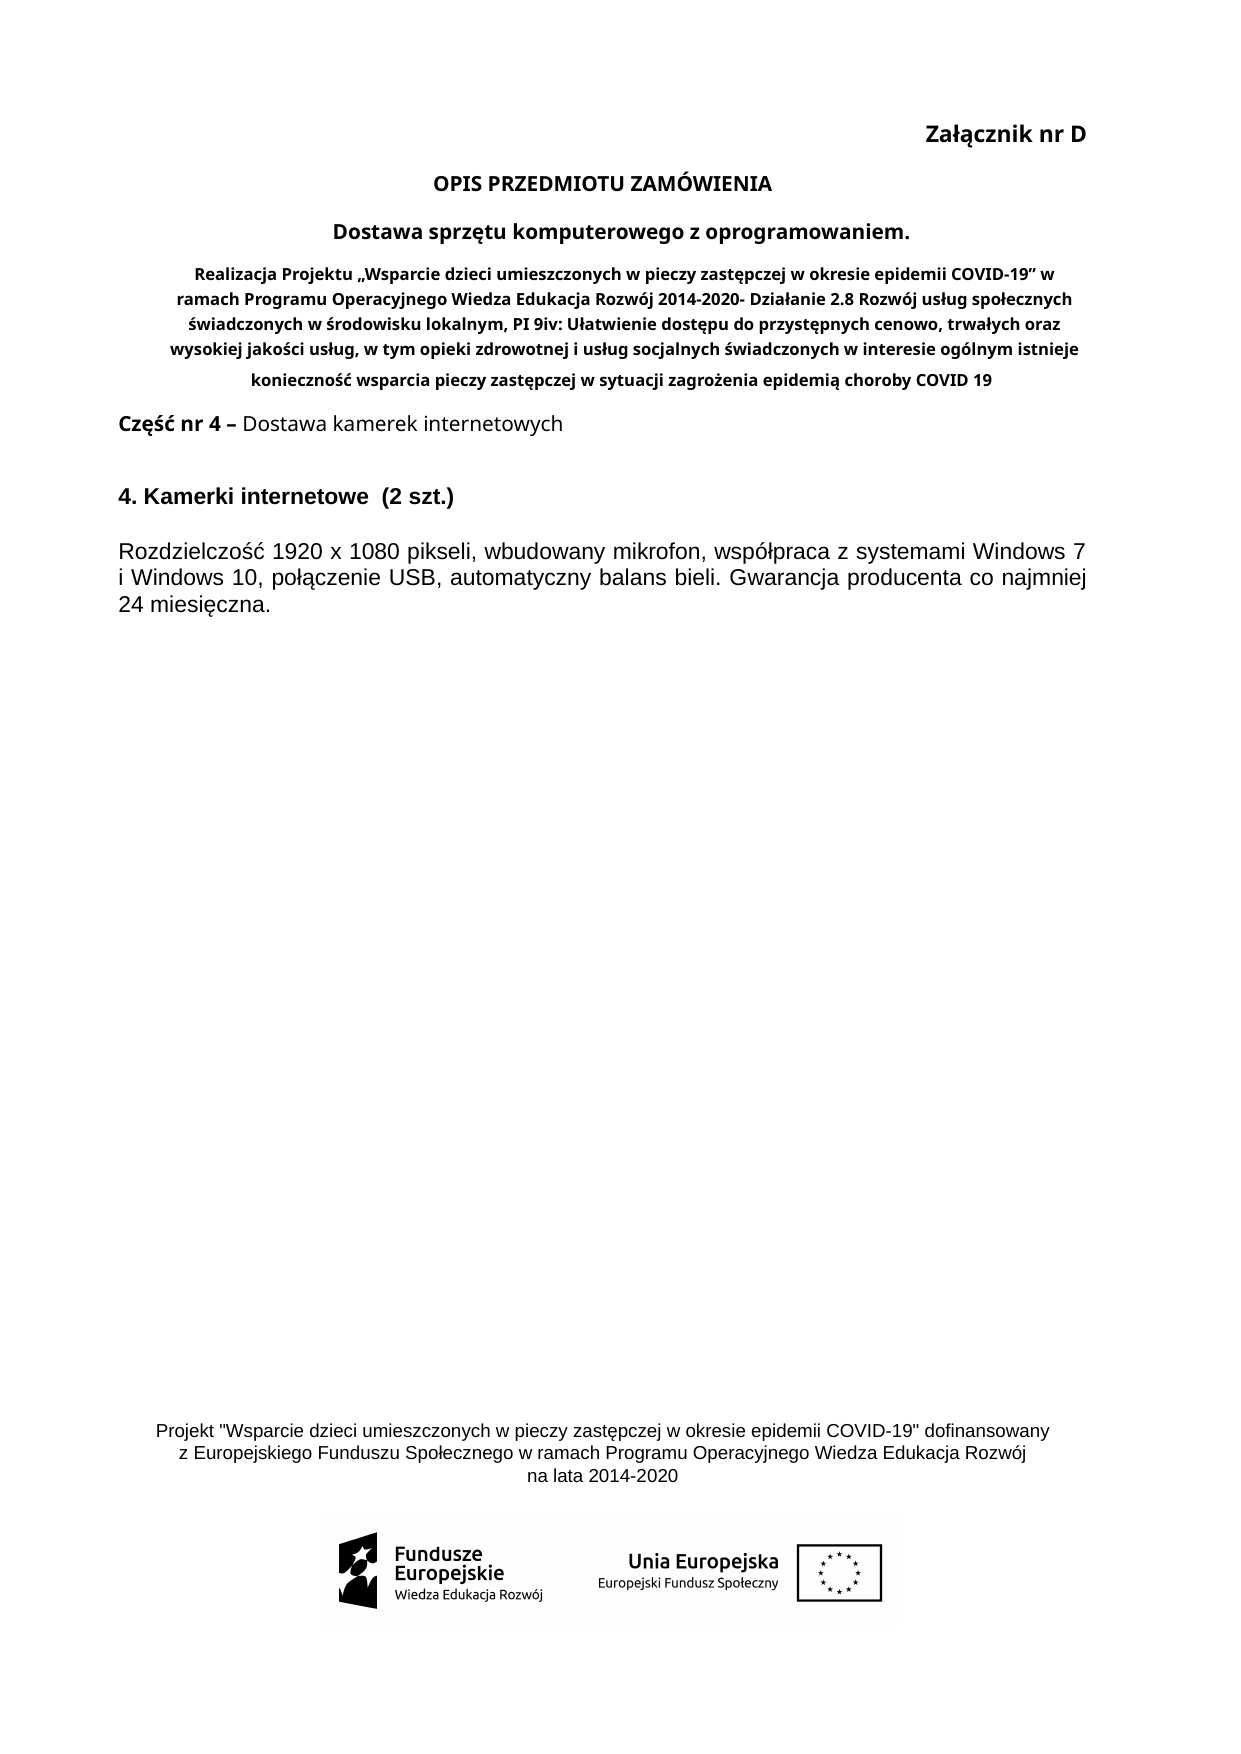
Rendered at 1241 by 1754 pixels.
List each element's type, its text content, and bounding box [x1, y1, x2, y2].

text Część nr 4 – Dostawa kamerek internetowych [118, 409, 1087, 438]
picture [320, 1513, 901, 1628]
text Dostawa sprzętu komputerowego z oprogramowaniem. [162, 216, 1087, 245]
text Rozdzielczość 1920 x 1080 pikseli, wbudowany mikrofon, współpraca z systemami Windows 7 i Windows 10, połączenie USB, automatyczny balans bieli. Gwarancja producenta co najmniej 24 miesięczna. [118, 538, 1087, 617]
text Realizacja Projektu „Wsparcie dzieci umieszczonych w pieczy zastępczej w okresie epidemii COVID-19” w ramach Programu Operacyjnego Wiedza Edukacja Rozwój 2014-2020- Działanie 2.8 Rozwój usług społecznych świadczonych w środowisku lokalnym, PI 9iv: Ułatwienie dostępu do przystępnych cenowo, trwałych oraz wysokiej jakości usług, w tym opieki zdrowotnej i usług socjalnych świadczonych w interesie ogólnym istnieje konieczność wsparcia pieczy zastępczej w sytuacji zagrożenia epidemią choroby COVID 19 [162, 263, 1087, 392]
text Załącznik nr D [118, 118, 1087, 149]
text OPIS PRZEDMIOTU ZAMÓWIENIA [118, 169, 1087, 197]
text 4. Kamerki internetowe (2 szt.) [118, 483, 1087, 509]
